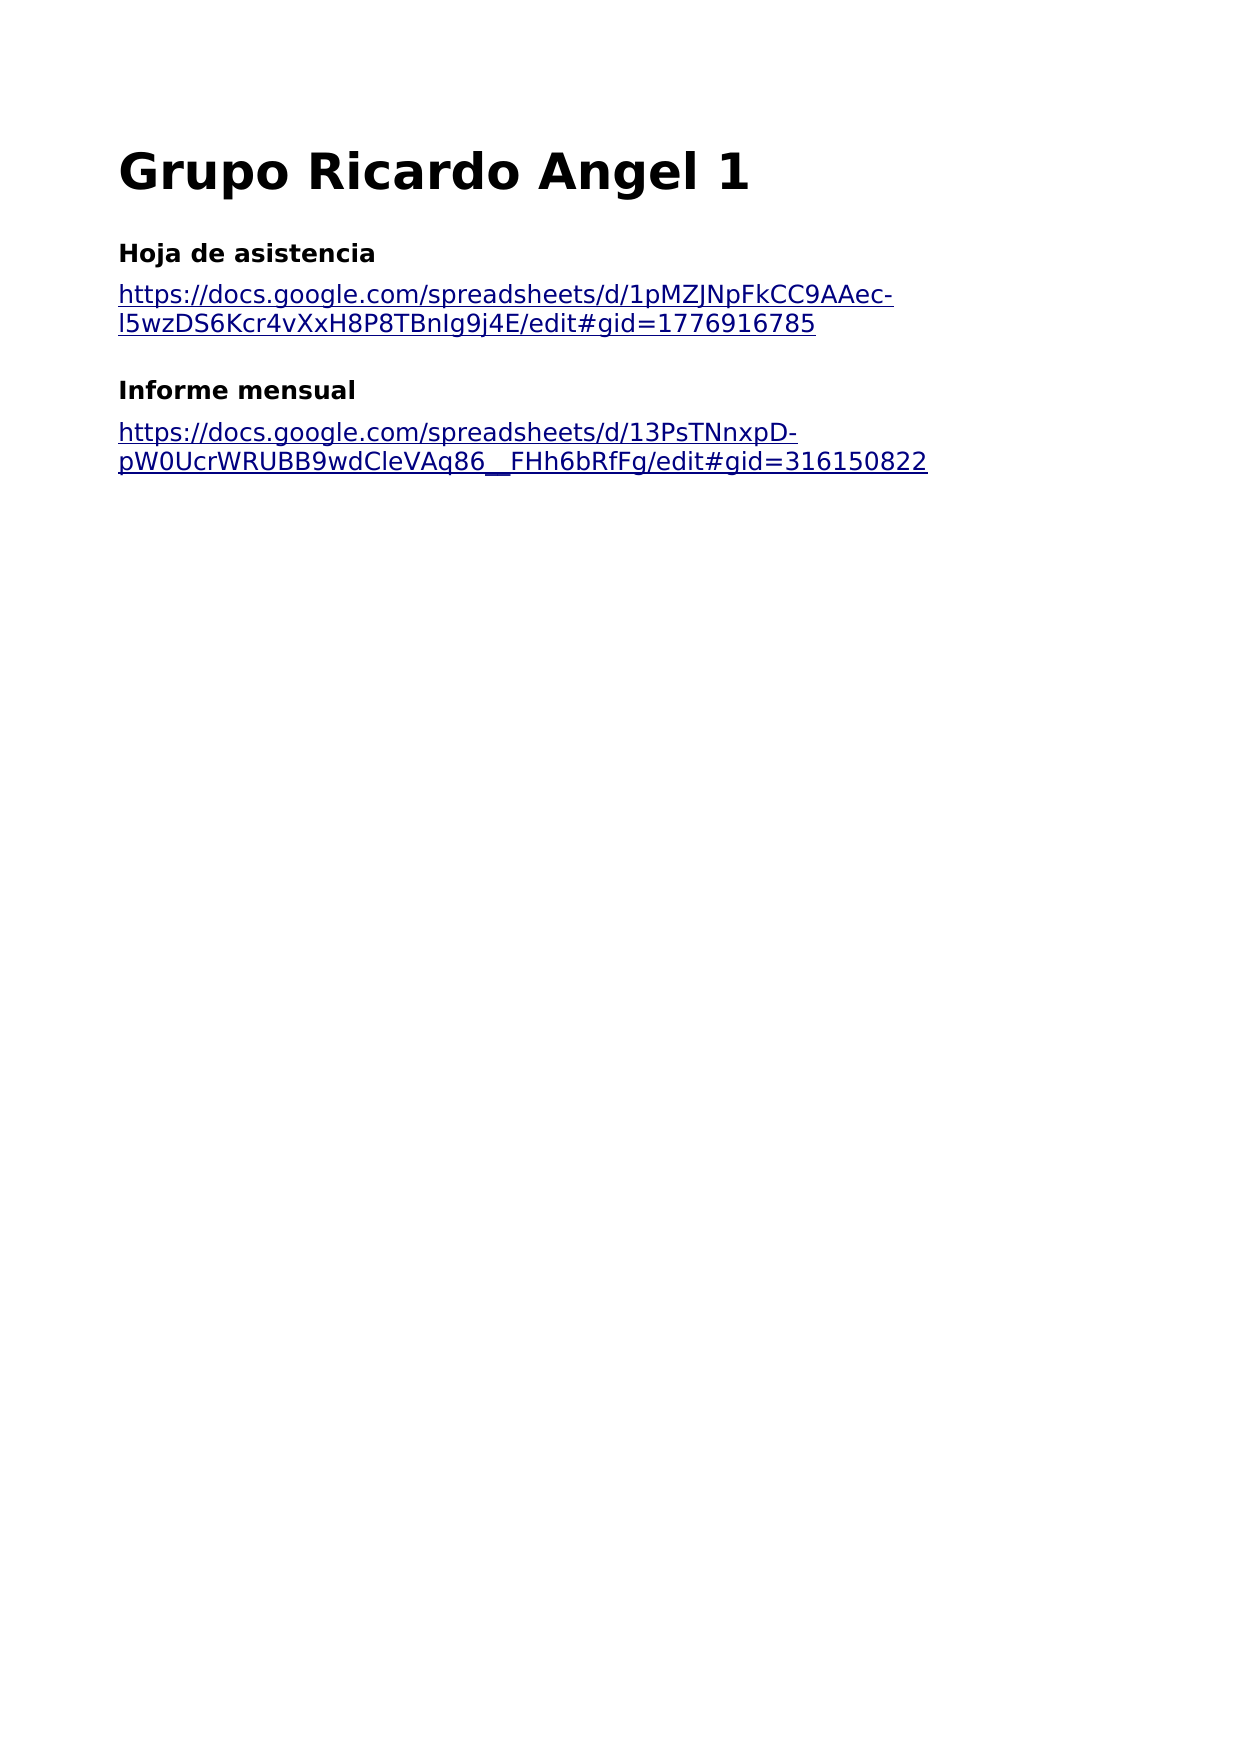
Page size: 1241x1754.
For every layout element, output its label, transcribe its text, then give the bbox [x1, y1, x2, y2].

text https://docs.google.com/spreadsheets/d/13PsTNnxpD-pW0UcrWRUBB9wdCleVAq86__FHh6bRfFg/edit#gid=316150822 [118, 418, 1122, 476]
subtitle Grupo Ricardo Angel 1 [118, 143, 1122, 201]
text https://docs.google.com/spreadsheets/d/1pMZJNpFkCC9AAec-l5wzDS6Kcr4vXxH8P8TBnIg9j4E/edit#gid=1776916785 [118, 281, 1122, 339]
subtitle Informe mensual [118, 376, 1122, 406]
subtitle Hoja de asistencia [118, 239, 1122, 268]
